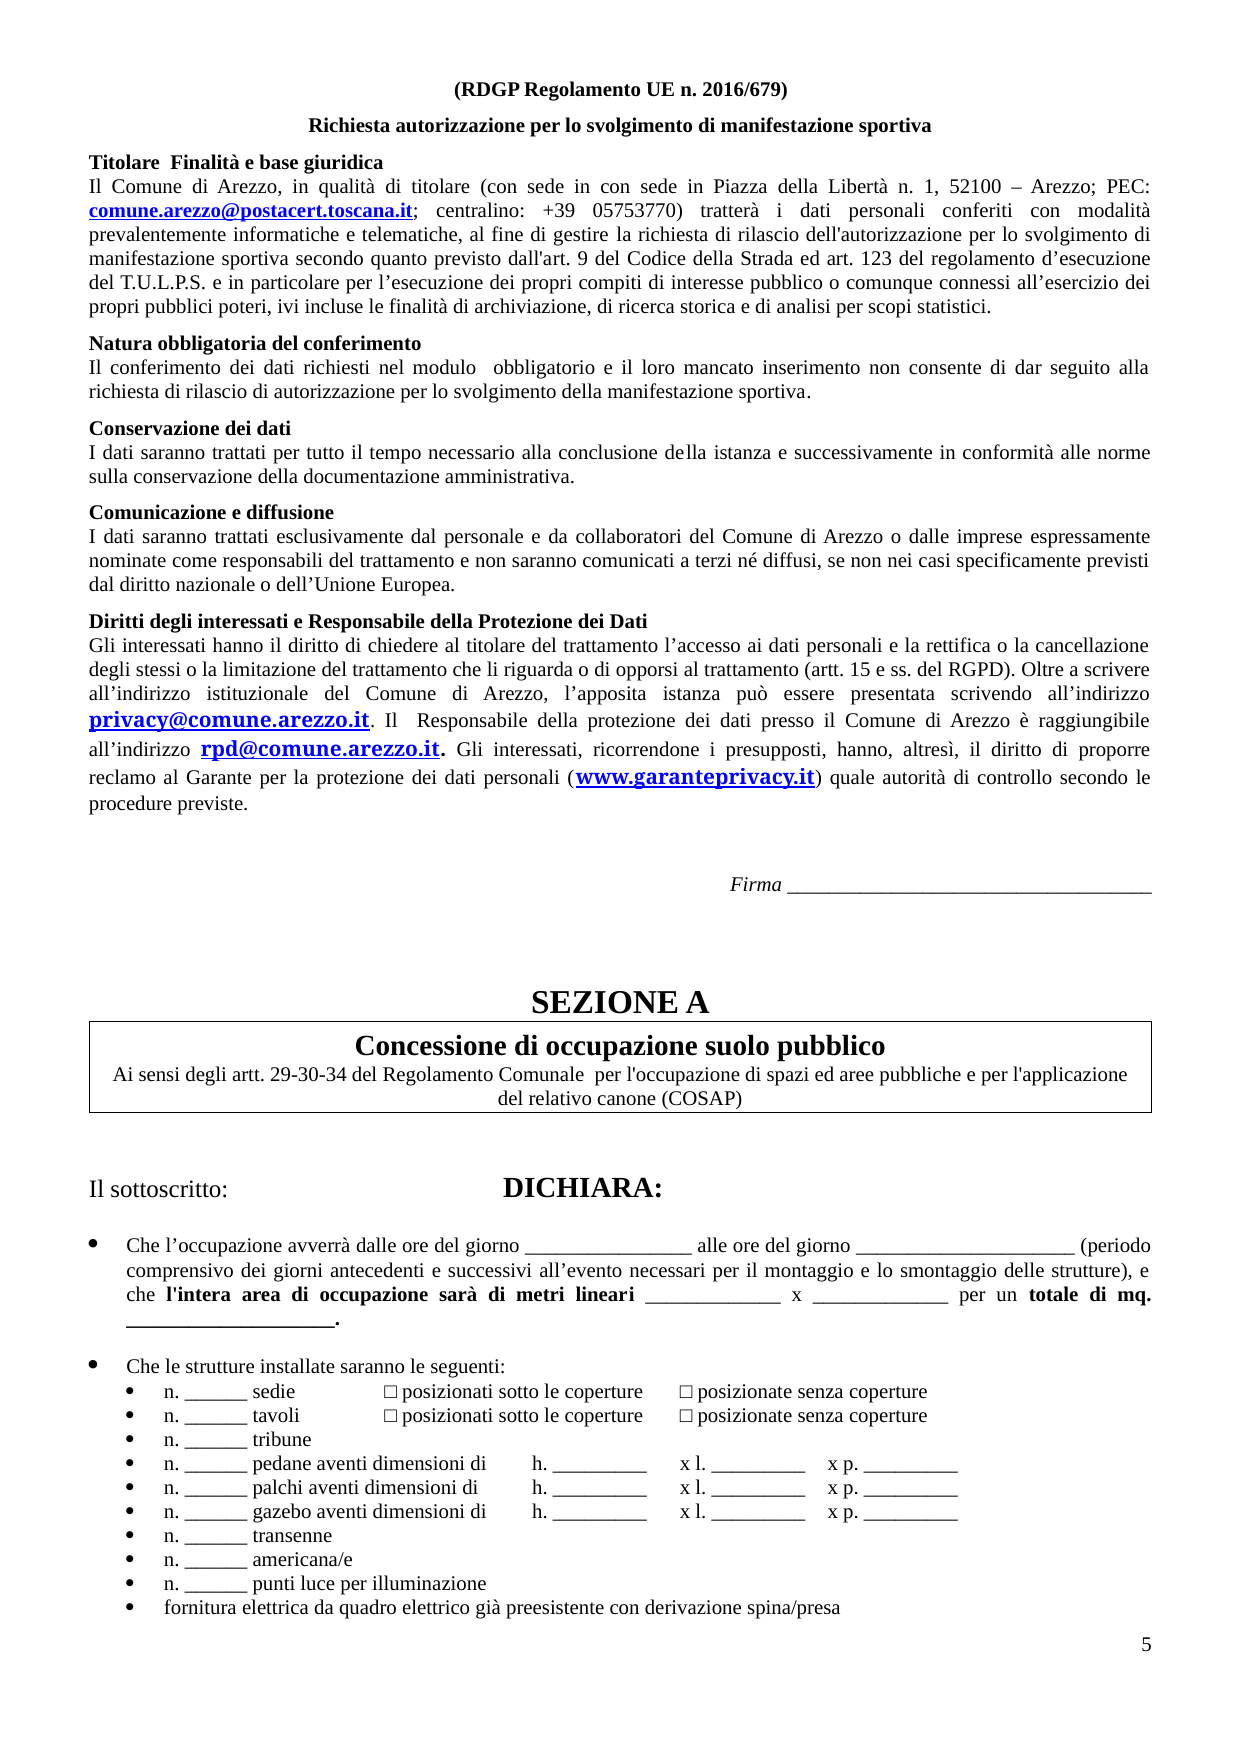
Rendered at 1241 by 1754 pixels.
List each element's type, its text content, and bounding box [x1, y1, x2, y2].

text I dati saranno trattati esclusivamente dal personale e da collaboratori del Comune di Arezzo o dalle imprese espressamente nominate come responsabili del trattamento e non saranno comunicati a terzi né diffusi, se non nei casi specificamente previsti dal diritto nazionale o dell’Unione Europea. [89, 524, 1152, 596]
text Il Comune di Arezzo, in qualità di titolare (con sede in con sede in Piazza della Libertà n. 1, 52100 – Arezzo; PEC: comune.arezzo@postacert.toscana.it; centralino: +39 05753770) tratterà i dati personali conferiti con modalità prevalentemente informatiche e telematiche, al fine di gestire la richiesta di rilascio dell'autorizzazione per lo svolgimento di manifestazione sportiva secondo quanto previsto dall'art. 9 del Codice della Strada ed art. 123 del regolamento d’esecuzione del T.U.L.P.S. e in particolare per l’esecuzione dei propri compiti di interesse pubblico o comunque connessi all’esercizio dei propri pubblici poteri, ivi incluse le finalità di archiviazione, di ricerca storica e di analisi per scopi statistici. [89, 174, 1152, 318]
text Il sottoscritto: DICHIARA: [89, 1170, 1152, 1204]
list n. ______ sedie □ posizionati sotto le coperture □ posizionate senza coperture [126, 1379, 1152, 1403]
text Richiesta autorizzazione per lo svolgimento di manifestazione sportiva [89, 113, 1152, 137]
list fornitura elettrica da quadro elettrico già preesistente con derivazione spina/presa [126, 1595, 1152, 1619]
text Diritti degli interessati e Responsabile della Protezione dei Dati [89, 609, 1152, 633]
list n. ______ pedane aventi dimensioni di h. _________ x l. _________ x p. _________ [126, 1451, 1152, 1475]
text Ai sensi degli artt. 29-30-34 del Regolamento Comunale per l'occupazione di spazi ed aree pubbliche e per l'applicazione del relativo canone (COSAP) [90, 1054, 1151, 1112]
text Titolare Finalità e base giuridica [89, 150, 1152, 174]
text Gli interessati hanno il diritto di chiedere al titolare del trattamento l’accesso ai dati personali e la rettifica o la cancellazione degli stessi o la limitazione del trattamento che li riguarda o di opporsi al trattamento (artt. 15 e ss. del RGPD). Oltre a scrivere all’indirizzo istituzionale del Comune di Arezzo, l’apposita istanza può essere presentata scrivendo all’indirizzo privacy@comune.arezzo.it. Il Responsabile della protezione dei dati presso il Comune di Arezzo è raggiungibile all’indirizzo rpd@comune.arezzo.it. Gli interessati, ricorrendone i presupposti, hanno, altresì, il diritto di proporre reclamo al Garante per la protezione dei dati personali (www.garanteprivacy.it) quale autorità di controllo secondo le procedure previste. [89, 633, 1152, 814]
list (RDGP Regolamento UE n. 2016/679) [90, 77, 1152, 101]
text SEZIONE A [89, 982, 1152, 1021]
list n. ______ gazebo aventi dimensioni di h. _________ x l. _________ x p. _________ [126, 1499, 1152, 1523]
list n. ______ transenne [126, 1523, 1152, 1547]
list n. ______ palchi aventi dimensioni di h. _________ x l. _________ x p. _________ [126, 1475, 1152, 1499]
text I dati saranno trattati per tutto il tempo necessario alla conclusione della istanza e successivamente in conformità alle norme sulla conservazione della documentazione amministrativa. [89, 439, 1152, 488]
list n. ______ tavoli □ posizionati sotto le coperture □ posizionate senza coperture [126, 1403, 1152, 1427]
text Firma ___________________________________ [89, 872, 1152, 896]
list Che l’occupazione avverrà dalle ore del giorno ________________ alle ore del giorno _____________________ (periodo comprensivo dei giorni antecedenti e successivi all’evento necessari per il montaggio e lo smontaggio delle strutture), e che l'intera area di occupazione sarà di metri lineari _____________ x _____________ per un totale di mq. ____________________. [89, 1233, 1152, 1330]
list n. ______ americana/e [126, 1547, 1152, 1571]
text Comunicazione e diffusione [89, 500, 1152, 524]
list n. ______ punti luce per illuminazione [126, 1571, 1152, 1595]
text Conservazione dei dati [89, 416, 1152, 439]
text Natura obbligatoria del conferimento [89, 331, 1152, 355]
text Il conferimento dei dati richiesti nel modulo obbligatorio e il loro mancato inserimento non consente di dar seguito alla richiesta di rilascio di autorizzazione per lo svolgimento della manifestazione sportiva. [89, 355, 1152, 403]
text Concessione di occupazione suolo pubblico [90, 1022, 1151, 1054]
list n. ______ tribune [126, 1427, 1152, 1451]
list Che le strutture installate saranno le seguenti: [89, 1354, 1152, 1379]
